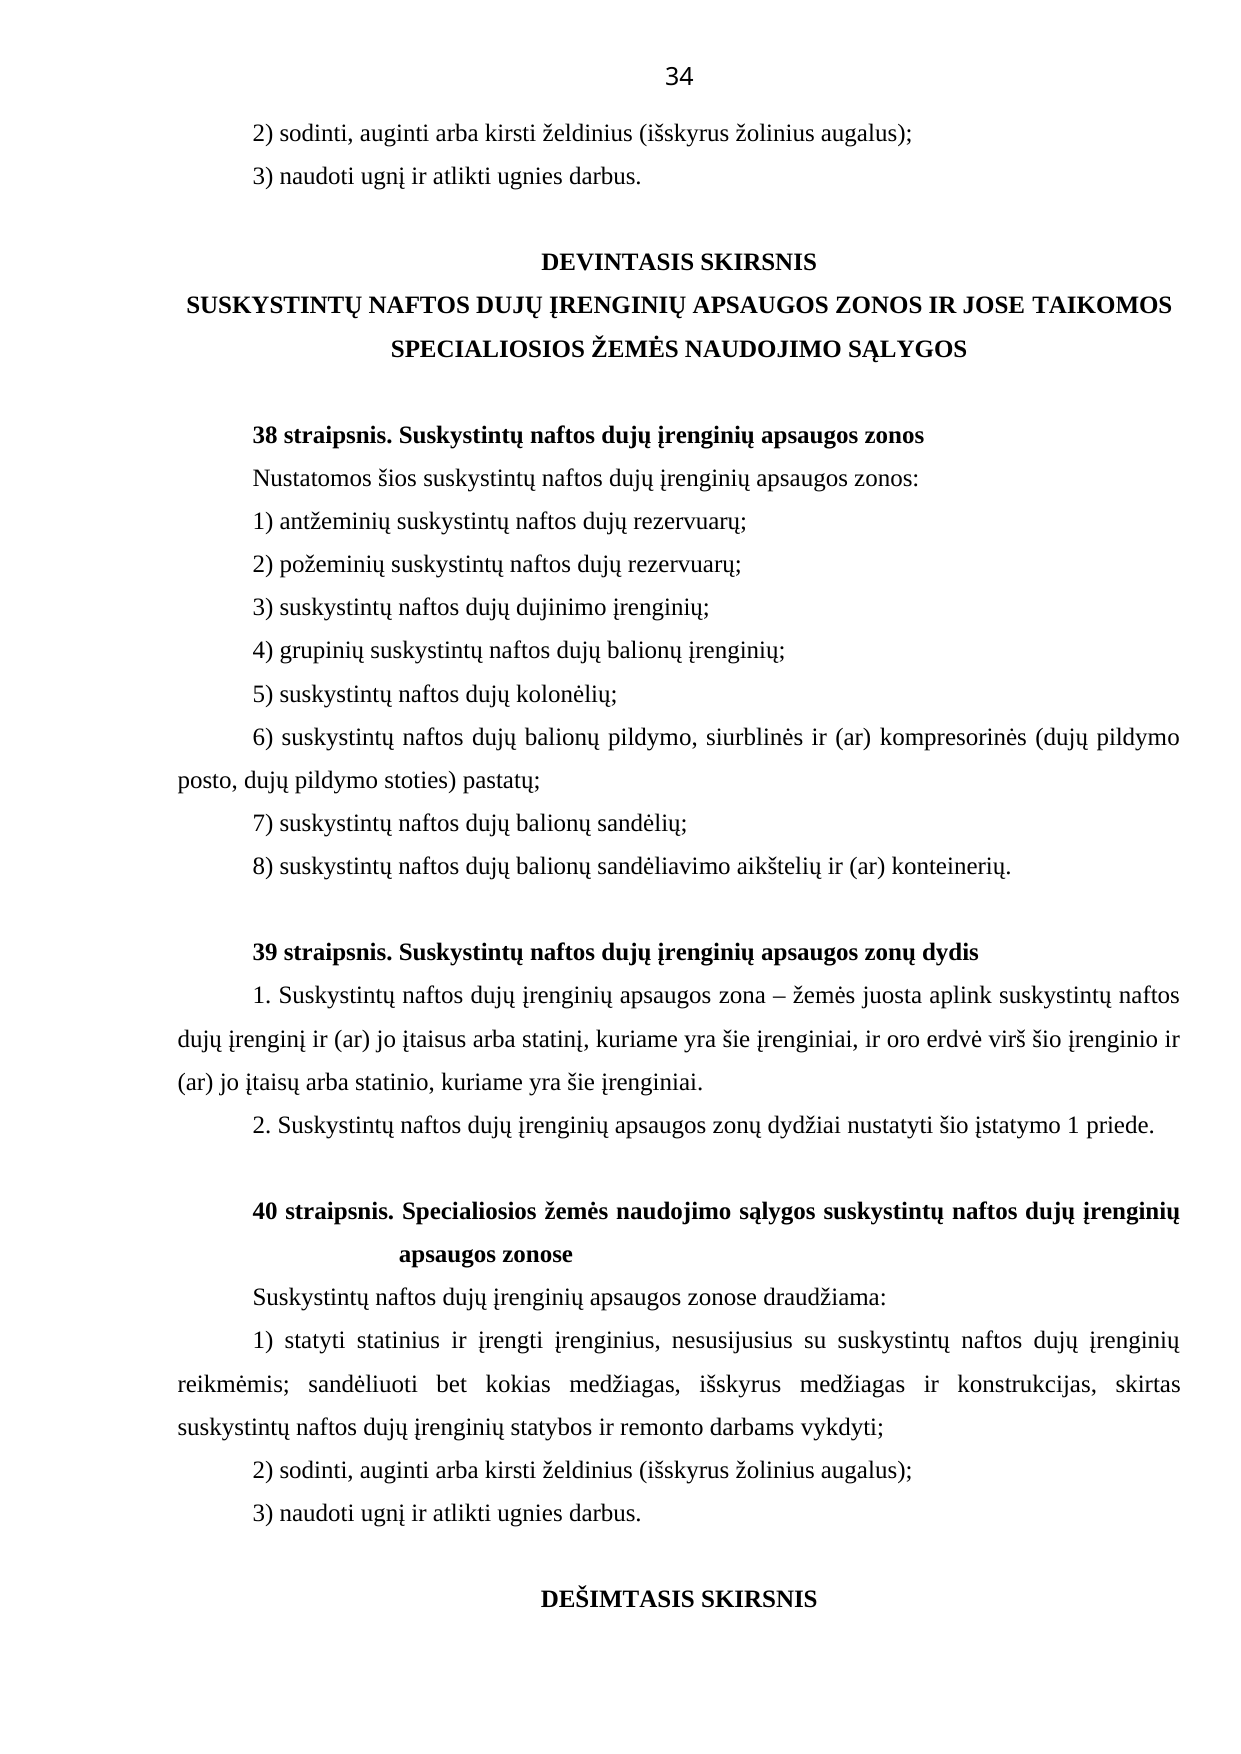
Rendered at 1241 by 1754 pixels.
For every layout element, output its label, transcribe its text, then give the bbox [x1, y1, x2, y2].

text 2) požeminių suskystintų naftos dujų rezervuarų; [177, 549, 1181, 578]
text 5) suskystintų naftos dujų kolonėlių; [177, 679, 1181, 707]
text 4) grupinių suskystintų naftos dujų balionų įrenginių; [177, 636, 1181, 664]
text 38 straipsnis. Suskystintų naftos dujų įrenginių apsaugos zonos [177, 420, 1181, 449]
text SUSKYSTINTŲ NAFTOS DUJŲ ĮRENGINIŲ APSAUGOS ZONOS IR JOSE TAIKOMOS SPECIALIOSIOS ŽEMĖS NAUDOJIMO SĄLYGOS [177, 291, 1181, 362]
text 2. Suskystintų naftos dujų įrenginių apsaugos zonų dydžiai nustatyti šio įstatymo 1 priede. [177, 1110, 1181, 1139]
text 6) suskystintų naftos dujų balionų pildymo, siurblinės ir (ar) kompresorinės (dujų pildymo posto, dujų pildymo stoties) pastatų; [177, 722, 1181, 794]
text DEŠIMTASIS SKIRSNIS [177, 1584, 1181, 1613]
text 1) antžeminių suskystintų naftos dujų rezervuarų; [177, 506, 1181, 535]
text 1) statyti statinius ir įrengti įrenginius, nesusijusius su suskystintų naftos dujų įrenginių reikmėmis; sandėliuoti bet kokias medžiagas, išskyrus medžiagas ir konstrukcijas, skirtas suskystintų naftos dujų įrenginių statybos ir remonto darbams vykdyti; [177, 1326, 1181, 1441]
text 2) sodinti, auginti arba kirsti želdinius (išskyrus žolinius augalus); [177, 118, 1181, 147]
text Suskystintų naftos dujų įrenginių apsaugos zonose draudžiama: [177, 1282, 1181, 1311]
text 1. Suskystintų naftos dujų įrenginių apsaugos zona – žemės juosta aplink suskystintų naftos dujų įrenginį ir (ar) jo įtaisus arba statinį, kuriame yra šie įrenginiai, ir oro erdvė virš šio įrenginio ir (ar) jo įtaisų arba statinio, kuriame yra šie įrenginiai. [177, 981, 1181, 1096]
text 3) suskystintų naftos dujų dujinimo įrenginių; [177, 592, 1181, 621]
text 3) naudoti ugnį ir atlikti ugnies darbus. [177, 161, 1181, 190]
text 40 straipsnis. Specialiosios žemės naudojimo sąlygos suskystintų naftos dujų įrenginių apsaugos zonose [252, 1196, 1181, 1268]
text 39 straipsnis. Suskystintų naftos dujų įrenginių apsaugos zonų dydis [177, 937, 1181, 966]
text 2) sodinti, auginti arba kirsti želdinius (išskyrus žolinius augalus); [177, 1455, 1181, 1484]
text 7) suskystintų naftos dujų balionų sandėlių; [177, 808, 1181, 837]
text 8) suskystintų naftos dujų balionų sandėliavimo aikštelių ir (ar) konteinerių. [177, 851, 1181, 880]
text DEVINTASIS SKIRSNIS [177, 247, 1181, 276]
text 3) naudoti ugnį ir atlikti ugnies darbus. [177, 1498, 1181, 1527]
text Nustatomos šios suskystintų naftos dujų įrenginių apsaugos zonos: [177, 463, 1181, 492]
